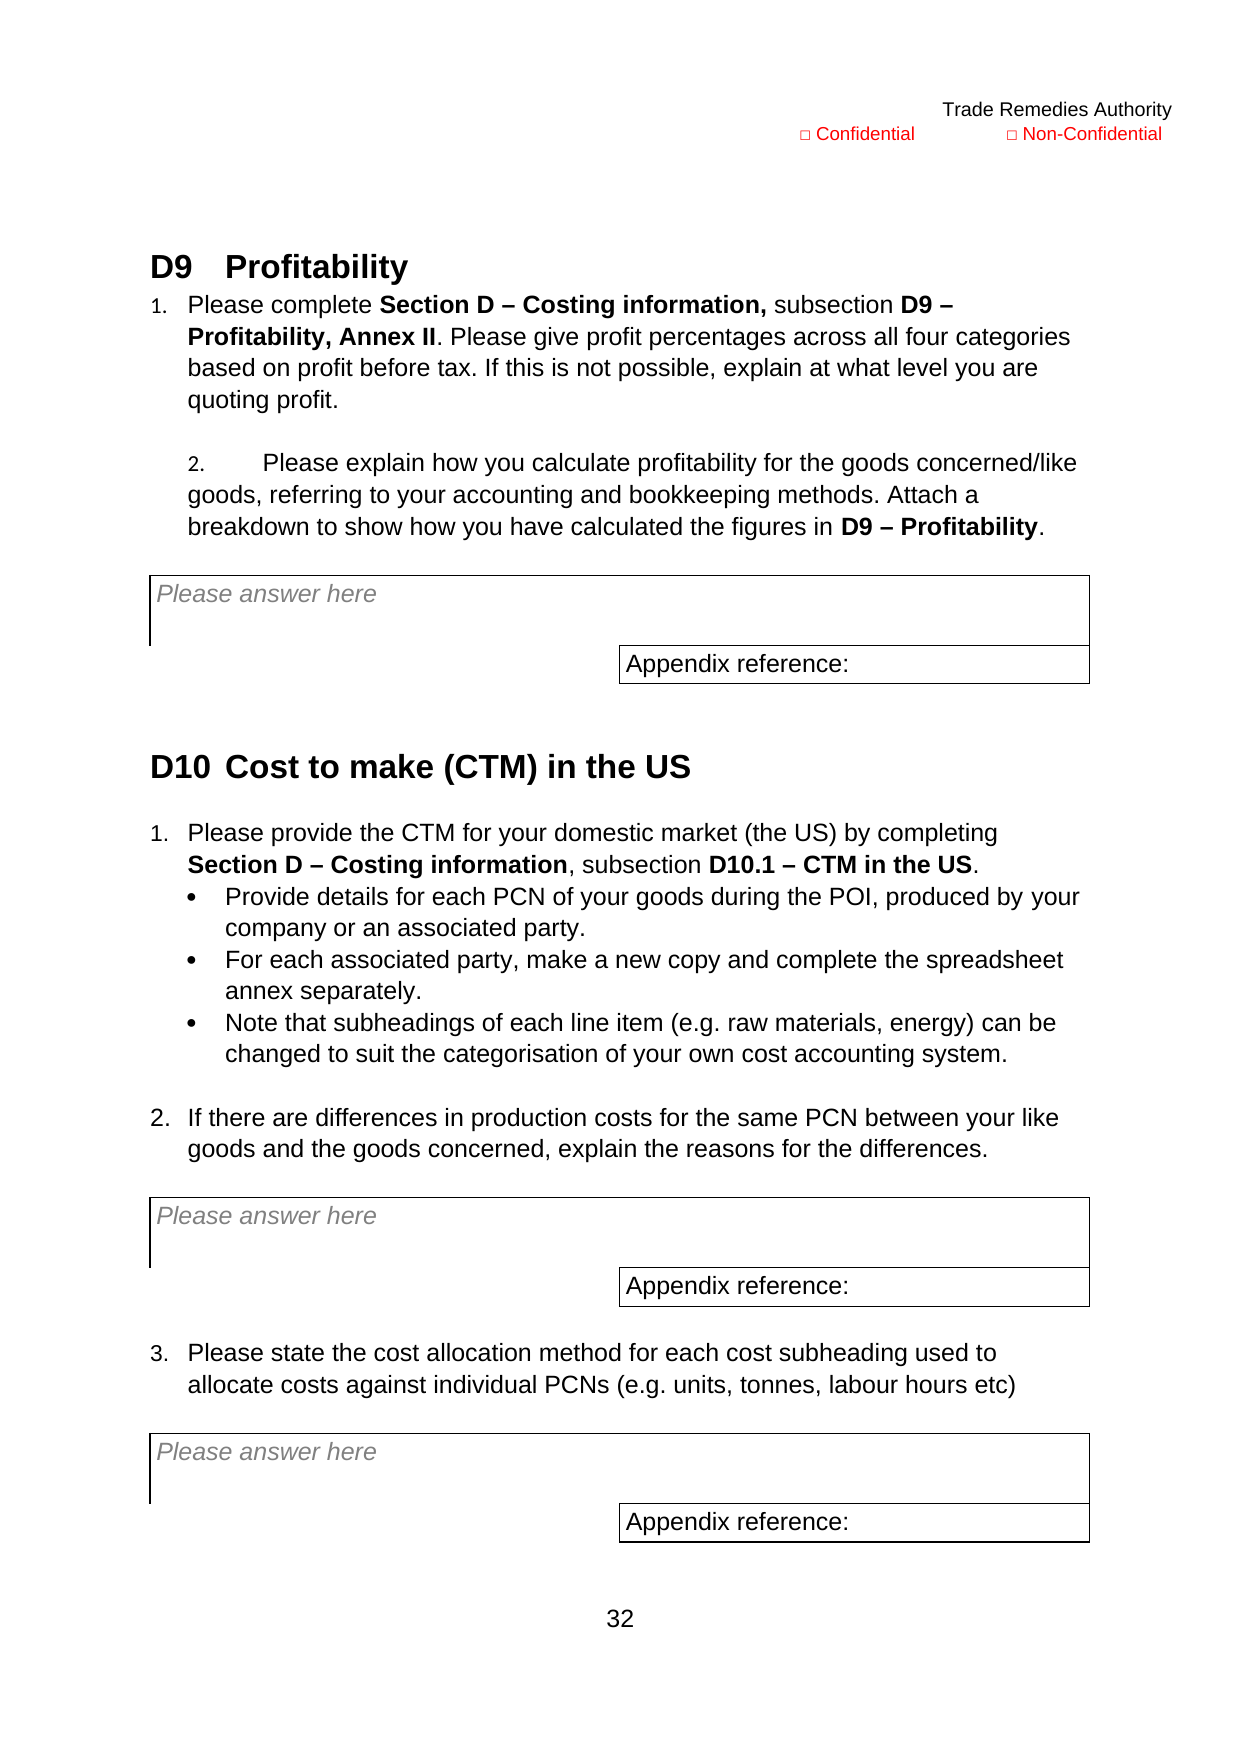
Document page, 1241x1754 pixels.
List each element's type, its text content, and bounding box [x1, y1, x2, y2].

list If there are differences in production costs for the same PCN between your like goods and the goods concerned, explain the reasons for the differences. [150, 1102, 1090, 1163]
list Please explain how you calculate profitability for the goods concerned/like goods, referring to your accounting and bookkeeping methods. Attach a breakdown to show how you have calculated the figures in D9 – Profitability. [187, 448, 1090, 540]
table_cell [150, 1504, 619, 1541]
table_header Please answer here [151, 1434, 1089, 1503]
subtitle D9 Profitability [150, 248, 1090, 286]
table_cell [150, 646, 619, 683]
list Please provide the CTM for your domestic market (the US) by completing Section D – Costing information, subsection D10.1 – CTM in the US. [150, 818, 1090, 879]
table_cell [150, 1268, 619, 1306]
table_cell Appendix reference: [620, 1504, 1089, 1541]
list Provide details for each PCN of your goods during the POI, produced by your company or an associated party. [187, 882, 1090, 942]
table_header Please answer here [151, 576, 1089, 645]
list For each associated party, make a new copy and complete the spreadsheet annex separately. [187, 945, 1090, 1005]
table_header Please answer here [151, 1198, 1089, 1267]
table_cell Appendix reference: [620, 1268, 1089, 1306]
subtitle D10 Cost to make (CTM) in the US [150, 747, 1090, 786]
table_cell Appendix reference: [620, 646, 1089, 683]
list Please state the cost allocation method for each cost subheading used to allocate costs against individual PCNs (e.g. units, tonnes, labour hours etc) [150, 1338, 1090, 1398]
list Note that subheadings of each line item (e.g. raw materials, energy) can be changed to suit the categorisation of your own cost accounting system. [187, 1008, 1090, 1068]
list Please complete Section D – Costing information, subsection D9 – Profitability, Annex II. Please give profit percentages across all four categories based on profit before tax. If this is not possible, explain at what level you are quoting profit. [150, 290, 1090, 414]
